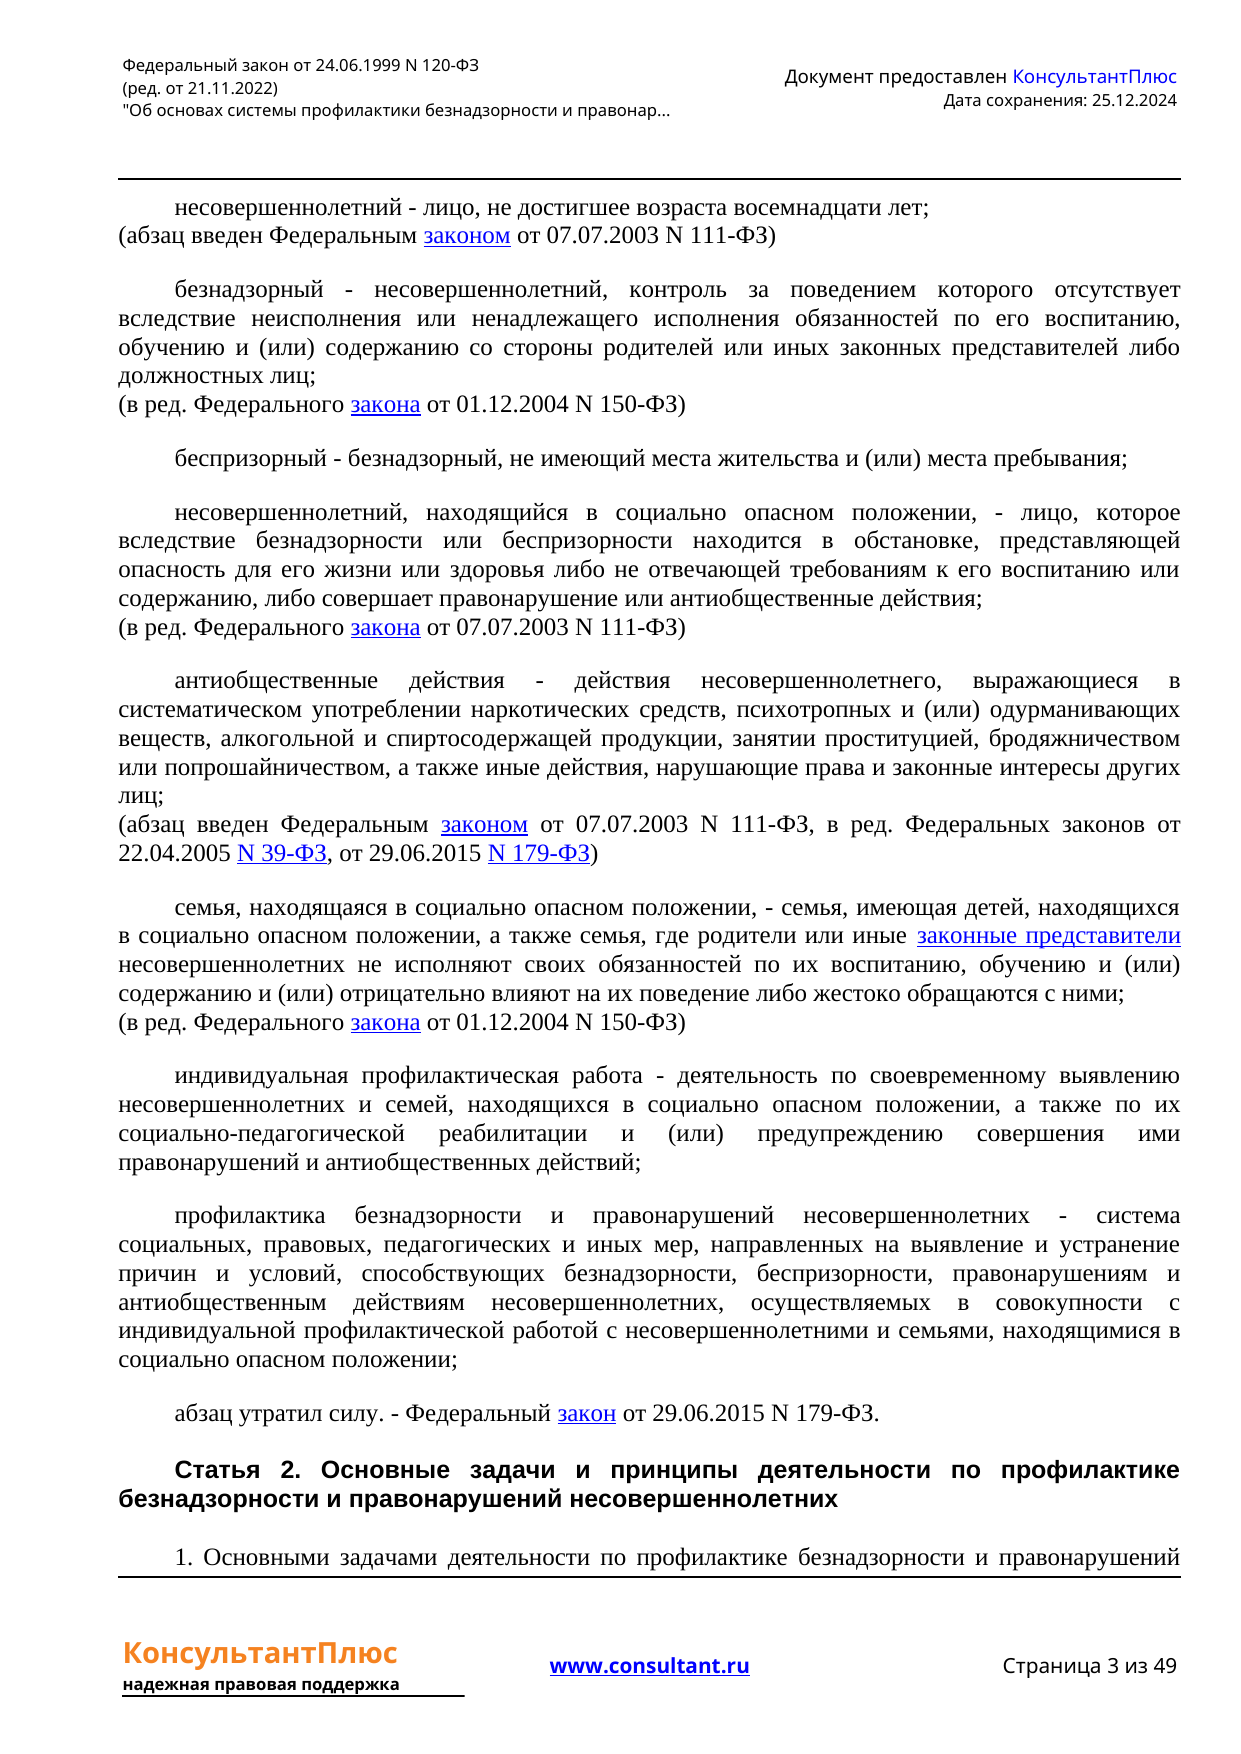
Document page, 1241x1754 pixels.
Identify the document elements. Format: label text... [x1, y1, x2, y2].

text несовершеннолетний - лицо, не достигшее возраста восемнадцати лет; [118, 192, 1181, 221]
text 1. Основными задачами деятельности по профилактике безнадзорности и правонарушений [118, 1542, 1181, 1571]
text профилактика безнадзорности и правонарушений несовершеннолетних - система социальных, правовых, педагогических и иных мер, направленных на выявление и устранение причин и условий, способствующих безнадзорности, беспризорности, правонарушениям и антиобщественным действиям несовершеннолетних, осуществляемых в совокупности с индивидуальной профилактической работой с несовершеннолетними и семьями, находящимися в социально опасном положении; [118, 1201, 1181, 1373]
text несовершеннолетний, находящийся в социально опасном положении, - лицо, которое вследствие безнадзорности или беспризорности находится в обстановке, представляющей опасность для его жизни или здоровья либо не отвечающей требованиям к его воспитанию или содержанию, либо совершает правонарушение или антиобщественные действия; [118, 497, 1181, 612]
text (абзац введен Федеральным законом от 07.07.2003 N 111-ФЗ) [118, 221, 1181, 249]
text семья, находящаяся в социально опасном положении, - семья, имеющая детей, находящихся в социально опасном положении, а также семья, где родители или иные законные представители несовершеннолетних не исполняют своих обязанностей по их воспитанию, обучению и (или) содержанию и (или) отрицательно влияют на их поведение либо жестоко обращаются с ними; [118, 892, 1181, 1007]
text (в ред. Федерального закона от 01.12.2004 N 150-ФЗ) [118, 1007, 1181, 1036]
text (в ред. Федерального закона от 01.12.2004 N 150-ФЗ) [118, 389, 1181, 418]
text антиобщественные действия - действия несовершеннолетнего, выражающиеся в систематическом употреблении наркотических средств, психотропных и (или) одурманивающих веществ, алкогольной и спиртосодержащей продукции, занятии проституцией, бродяжничеством или попрошайничеством, а также иные действия, нарушающие права и законные интересы других лиц; [118, 666, 1181, 809]
text (в ред. Федерального закона от 07.07.2003 N 111-ФЗ) [118, 612, 1181, 641]
title Статья 2. Основные задачи и принципы деятельности по профилактике безнадзорности и правонарушений несовершеннолетних [118, 1456, 1181, 1513]
text абзац утратил силу. - Федеральный закон от 29.06.2015 N 179-ФЗ. [118, 1398, 1181, 1427]
text беспризорный - безнадзорный, не имеющий места жительства и (или) места пребывания; [118, 443, 1181, 472]
text безнадзорный - несовершеннолетний, контроль за поведением которого отсутствует вследствие неисполнения или ненадлежащего исполнения обязанностей по его воспитанию, обучению и (или) содержанию со стороны родителей или иных законных представителей либо должностных лиц; [118, 274, 1181, 389]
text (абзац введен Федеральным законом от 07.07.2003 N 111-ФЗ, в ред. Федеральных законов от 22.04.2005 N 39-ФЗ, от 29.06.2015 N 179-ФЗ) [118, 809, 1181, 867]
text индивидуальная профилактическая работа - деятельность по своевременному выявлению несовершеннолетних и семей, находящихся в социально опасном положении, а также по их социально-педагогической реабилитации и (или) предупреждению совершения ими правонарушений и антиобщественных действий; [118, 1061, 1181, 1176]
